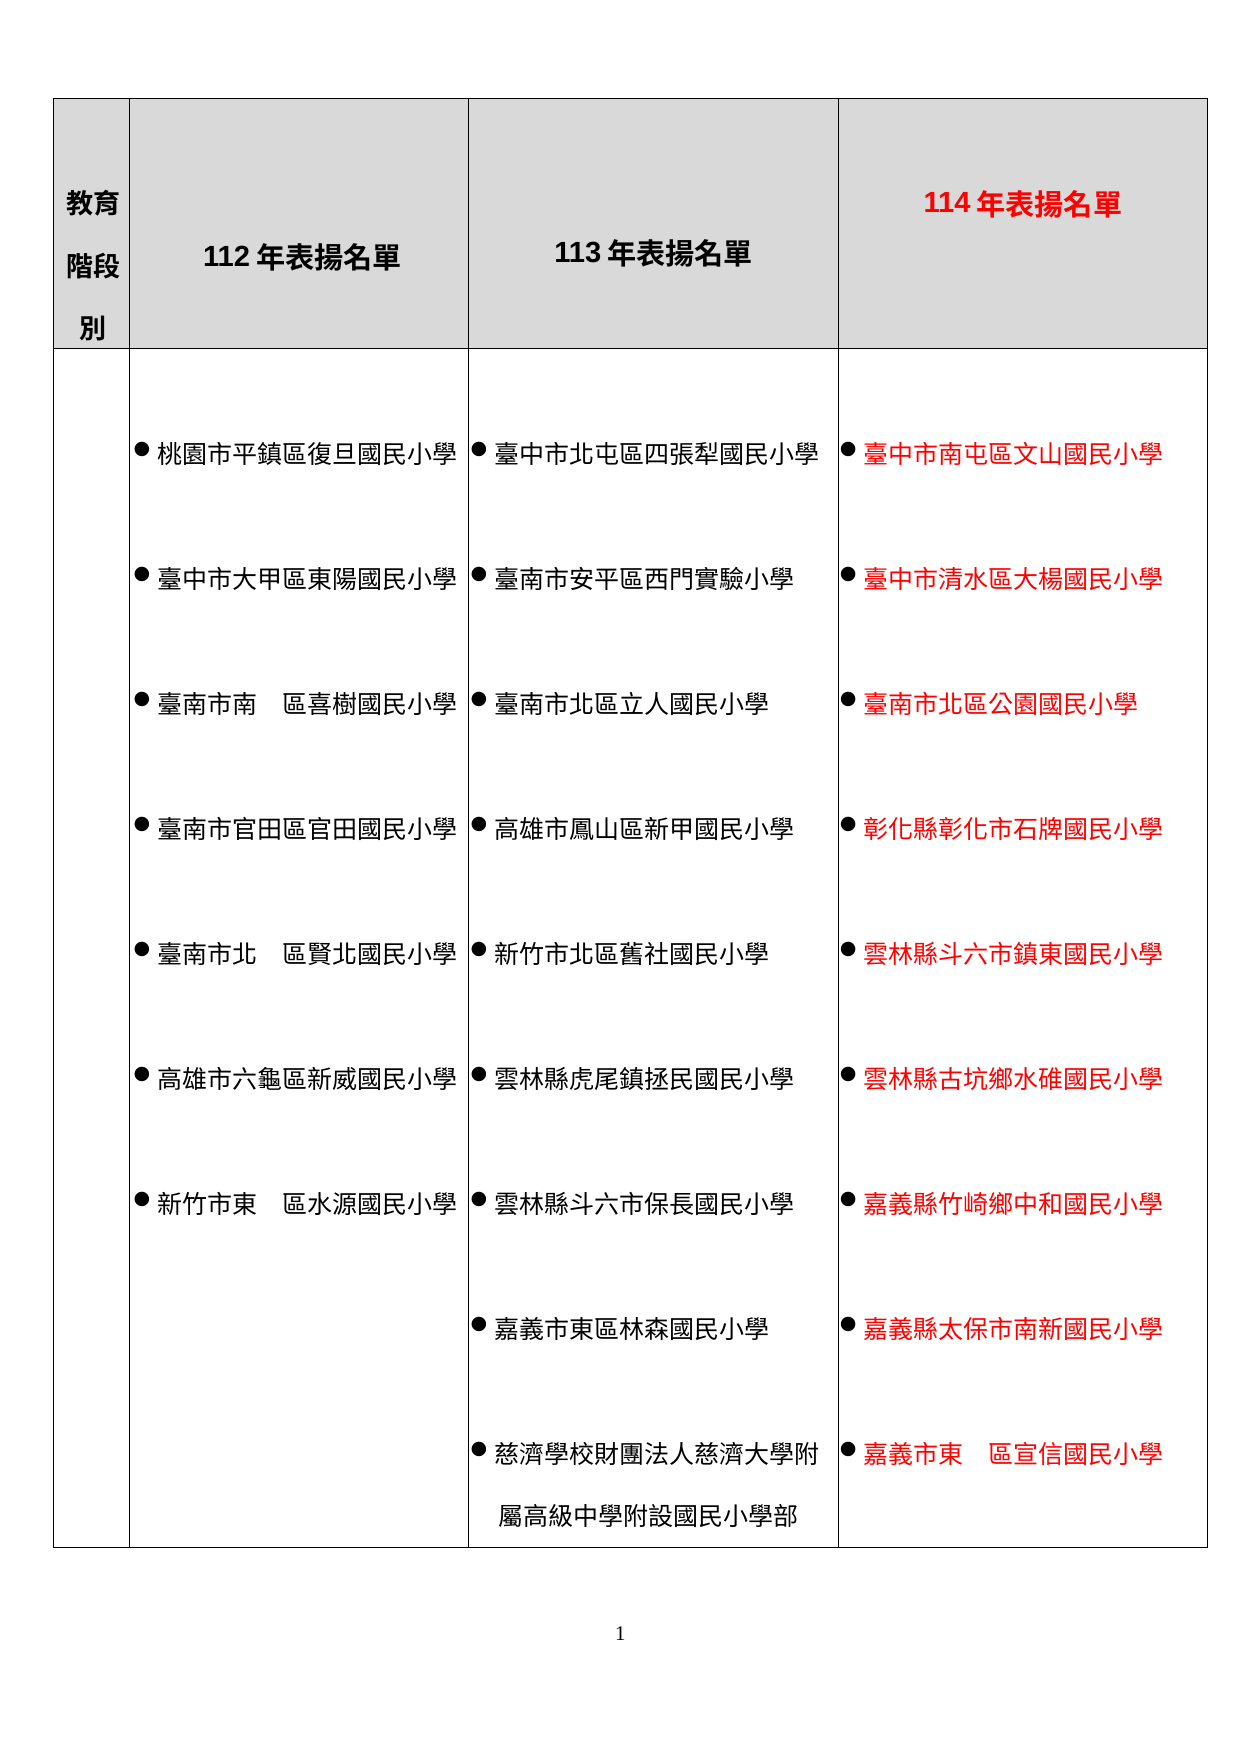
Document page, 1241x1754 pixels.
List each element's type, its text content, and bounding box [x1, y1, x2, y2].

table_cell [54, 349, 129, 1547]
table_header 114年表揚名單 [839, 99, 1207, 348]
table_cell 新北市板橋區沙崙國民小學 新北市板橋區板橋國民小學 新北市新莊區思賢國民小學 桃園市中壢區興國國民小學 桃園市桃園區建德國民小學 桃園市中壢區華勛國民小學 桃園市中壢區青埔國民小學 臺中市北屯區四張犁國民小學 臺南市安平區西門實驗小學 臺南市北區立人國民小學 高雄市鳳山區新甲國民小學 新竹市北區舊社國民小學 雲林縣虎尾鎮拯民國民小學 雲林縣斗六市保長國民小學 嘉義市東區林森國民小學 慈濟學校財團法人慈濟大學附屬高級中學附設國民小學部 [469, 349, 838, 1547]
table_header 教育階段別 [54, 99, 129, 348]
table_header 113年表揚名單 [469, 99, 838, 348]
table_cell 新北市板橋區溪洲國民小學 新北市三重區二重國民小學 新北市五股區更寮國民小學 桃園市新屋區社子國民小學 桃園市龜山區大坑國民小學 桃園市中壢區內壢國民小學 桃園市觀音區草漯國民小學 桃園市平鎮區復旦國民小學 臺中市大甲區東陽國民小學 臺南市南 區喜樹國民小學 臺南市官田區官田國民小學 臺南市北 區賢北國民小學 高雄市六龜區新威國民小學 新竹市東 區水源國民小學 [130, 349, 468, 1547]
table_header 112年表揚名單 [130, 99, 468, 348]
table_cell 臺北市文山區志清國民小學 新北市五股區成州國民小學 新北市中和區自強國民小學 桃園市桃園區南門國民小學 桃園市龜山區幸福國民小學 桃園市龜山區自強國民小學 桃園市龍潭區石門國民小學 臺中市南屯區文山國民小學 臺中市清水區大楊國民小學 臺南市北區公園國民小學 彰化縣彰化市石牌國民小學 雲林縣斗六市鎮東國民小學 雲林縣古坑鄉水碓國民小學 嘉義縣竹崎鄉中和國民小學 嘉義縣太保市南新國民小學 嘉義市東 區宣信國民小學 宜蘭縣五結鄉中興國民小學 [839, 349, 1207, 1547]
